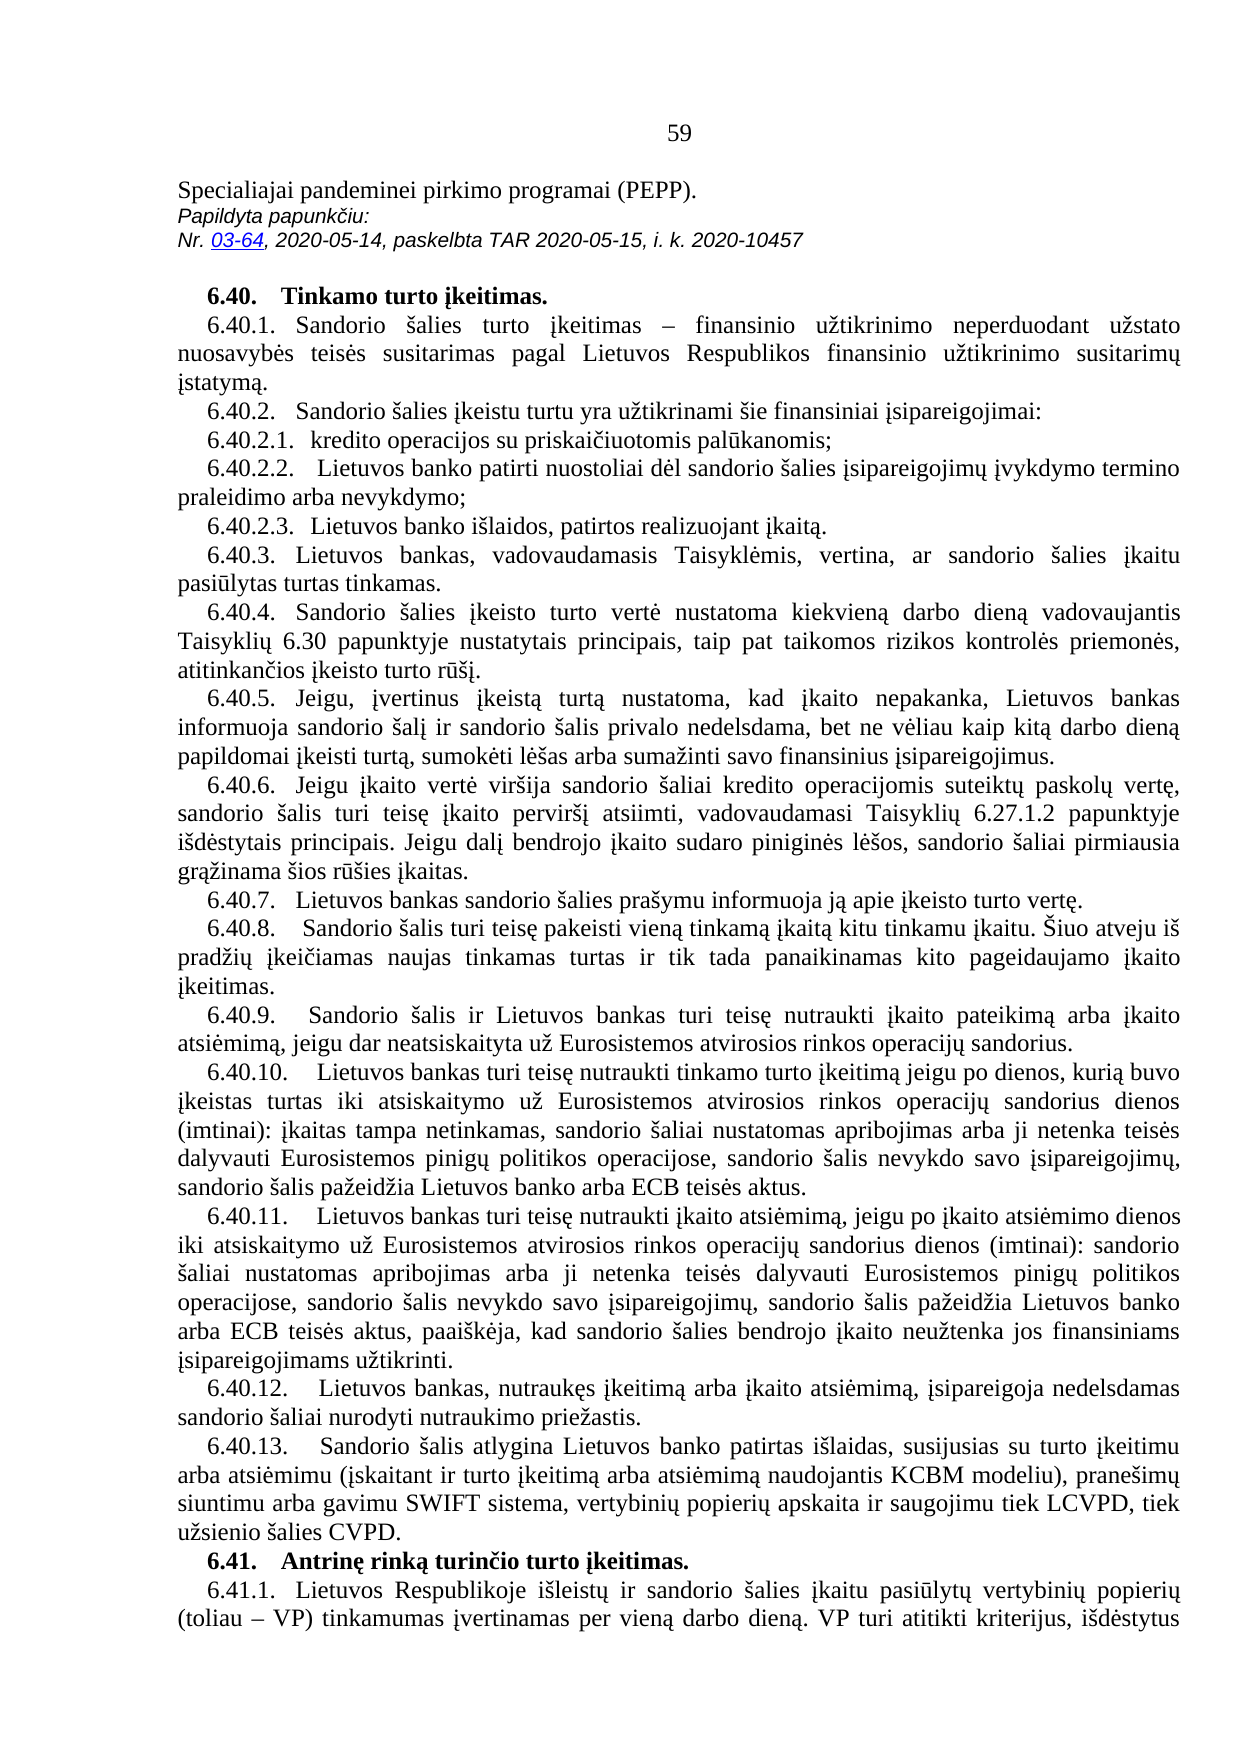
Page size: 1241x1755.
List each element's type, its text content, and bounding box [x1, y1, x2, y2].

text Nr. 03-64, 2020-05-14, paskelbta TAR 2020-05-15, i. k. 2020-10457 [177, 228, 1181, 252]
text 6.40.2.3. Lietuvos banko išlaidos, patirtos realizuojant įkaitą. [177, 511, 1181, 540]
text 6.40.1. Sandorio šalies turto įkeitimas – finansinio užtikrinimo neperduodant užstato nuosavybės teisės susitarimas pagal Lietuvos Respublikos finansinio užtikrinimo susitarimų įstatymą. [177, 310, 1181, 396]
text 6.40.9. Sandorio šalis ir Lietuvos bankas turi teisę nutraukti įkaito pateikimą arba įkaito atsiėmimą, jeigu dar neatsiskaityta už Eurosistemos atvirosios rinkos operacijų sandorius. [177, 1000, 1181, 1057]
text 6.40.2.2. Lietuvos banko patirti nuostoliai dėl sandorio šalies įsipareigojimų įvykdymo termino praleidimo arba nevykdymo; [177, 453, 1181, 511]
text 6.40.6. Jeigu įkaito vertė viršija sandorio šaliai kredito operacijomis suteiktų paskolų vertę, sandorio šalis turi teisę įkaito perviršį atsiimti, vadovaudamasi Taisyklių 6.27.1.2 papunktyje išdėstytais principais. Jeigu dalį bendrojo įkaito sudaro piniginės lėšos, sandorio šaliai pirmiausia grąžinama šios rūšies įkaitas. [177, 770, 1181, 885]
text 6.40.3. Lietuvos bankas, vadovaudamasis Taisyklėmis, vertina, ar sandorio šalies įkaitu pasiūlytas turtas tinkamas. [177, 540, 1181, 597]
text 6.40.2. Sandorio šalies įkeistu turtu yra užtikrinami šie finansiniai įsipareigojimai: [177, 396, 1181, 425]
subtitle 6.41. Antrinę rinką turinčio turto įkeitimas. [177, 1546, 1181, 1575]
text 6.40.8. Sandorio šalis turi teisę pakeisti vieną tinkamą įkaitą kitu tinkamu įkaitu. Šiuo atveju iš pradžių įkeičiamas naujas tinkamas turtas ir tik tada panaikinamas kito pageidaujamo įkaito įkeitimas. [177, 913, 1181, 1000]
text 6.41.1. Lietuvos Respublikoje išleistų ir sandorio šalies įkaitu pasiūlytų vertybinių popierių (toliau – VP) tinkamumas įvertinamas per vieną darbo dieną. VP turi atitikti kriterijus, išdėstytus [177, 1575, 1181, 1632]
text 6.40.4. Sandorio šalies įkeisto turto vertė nustatoma kiekvieną darbo dieną vadovaujantis Taisyklių 6.30 papunktyje nustatytais principais, taip pat taikomos rizikos kontrolės priemonės, atitinkančios įkeisto turto rūšį. [177, 597, 1181, 683]
text 6.40.2.1. kredito operacijos su priskaičiuotomis palūkanomis; [177, 425, 1181, 453]
text 6.40.13. Sandorio šalis atlygina Lietuvos banko patirtas išlaidas, susijusias su turto įkeitimu arba atsiėmimu (įskaitant ir turto įkeitimą arba atsiėmimą naudojantis KCBM modeliu), pranešimų siuntimu arba gavimu SWIFT sistema, vertybinių popierių apskaita ir saugojimu tiek LCVPD, tiek užsienio šalies CVPD. [177, 1431, 1181, 1546]
text 6.40.7. Lietuvos bankas sandorio šalies prašymu informuoja ją apie įkeisto turto vertę. [177, 885, 1181, 913]
text 6.40.10. Lietuvos bankas turi teisę nutraukti tinkamo turto įkeitimą jeigu po dienos, kurią buvo įkeistas turtas iki atsiskaitymo už Eurosistemos atvirosios rinkos operacijų sandorius dienos (imtinai): įkaitas tampa netinkamas, sandorio šaliai nustatomas apribojimas arba ji netenka teisės dalyvauti Eurosistemos pinigų politikos operacijose, sandorio šalis nevykdo savo įsipareigojimų, sandorio šalis pažeidžia Lietuvos banko arba ECB teisės aktus. [177, 1057, 1181, 1201]
text 6.40.12. Lietuvos bankas, nutraukęs įkeitimą arba įkaito atsiėmimą, įsipareigoja nedelsdamas sandorio šaliai nurodyti nutraukimo priežastis. [177, 1373, 1181, 1431]
text Specialiajai pandeminei pirkimo programai (PEPP). [177, 176, 1181, 204]
text 6.40. Tinkamo turto įkeitimas. [177, 281, 1181, 310]
text 6.40.11. Lietuvos bankas turi teisę nutraukti įkaito atsiėmimą, jeigu po įkaito atsiėmimo dienos iki atsiskaitymo už Eurosistemos atvirosios rinkos operacijų sandorius dienos (imtinai): sandorio šaliai nustatomas apribojimas arba ji netenka teisės dalyvauti Eurosistemos pinigų politikos operacijose, sandorio šalis nevykdo savo įsipareigojimų, sandorio šalis pažeidžia Lietuvos banko arba ECB teisės aktus, paaiškėja, kad sandorio šalies bendrojo įkaito neužtenka jos finansiniams įsipareigojimams užtikrinti. [177, 1201, 1181, 1373]
text Papildyta papunkčiu: [177, 204, 1181, 228]
text 6.40.5. Jeigu, įvertinus įkeistą turtą nustatoma, kad įkaito nepakanka, Lietuvos bankas informuoja sandorio šalį ir sandorio šalis privalo nedelsdama, bet ne vėliau kaip kitą darbo dieną papildomai įkeisti turtą, sumokėti lėšas arba sumažinti savo finansinius įsipareigojimus. [177, 683, 1181, 770]
